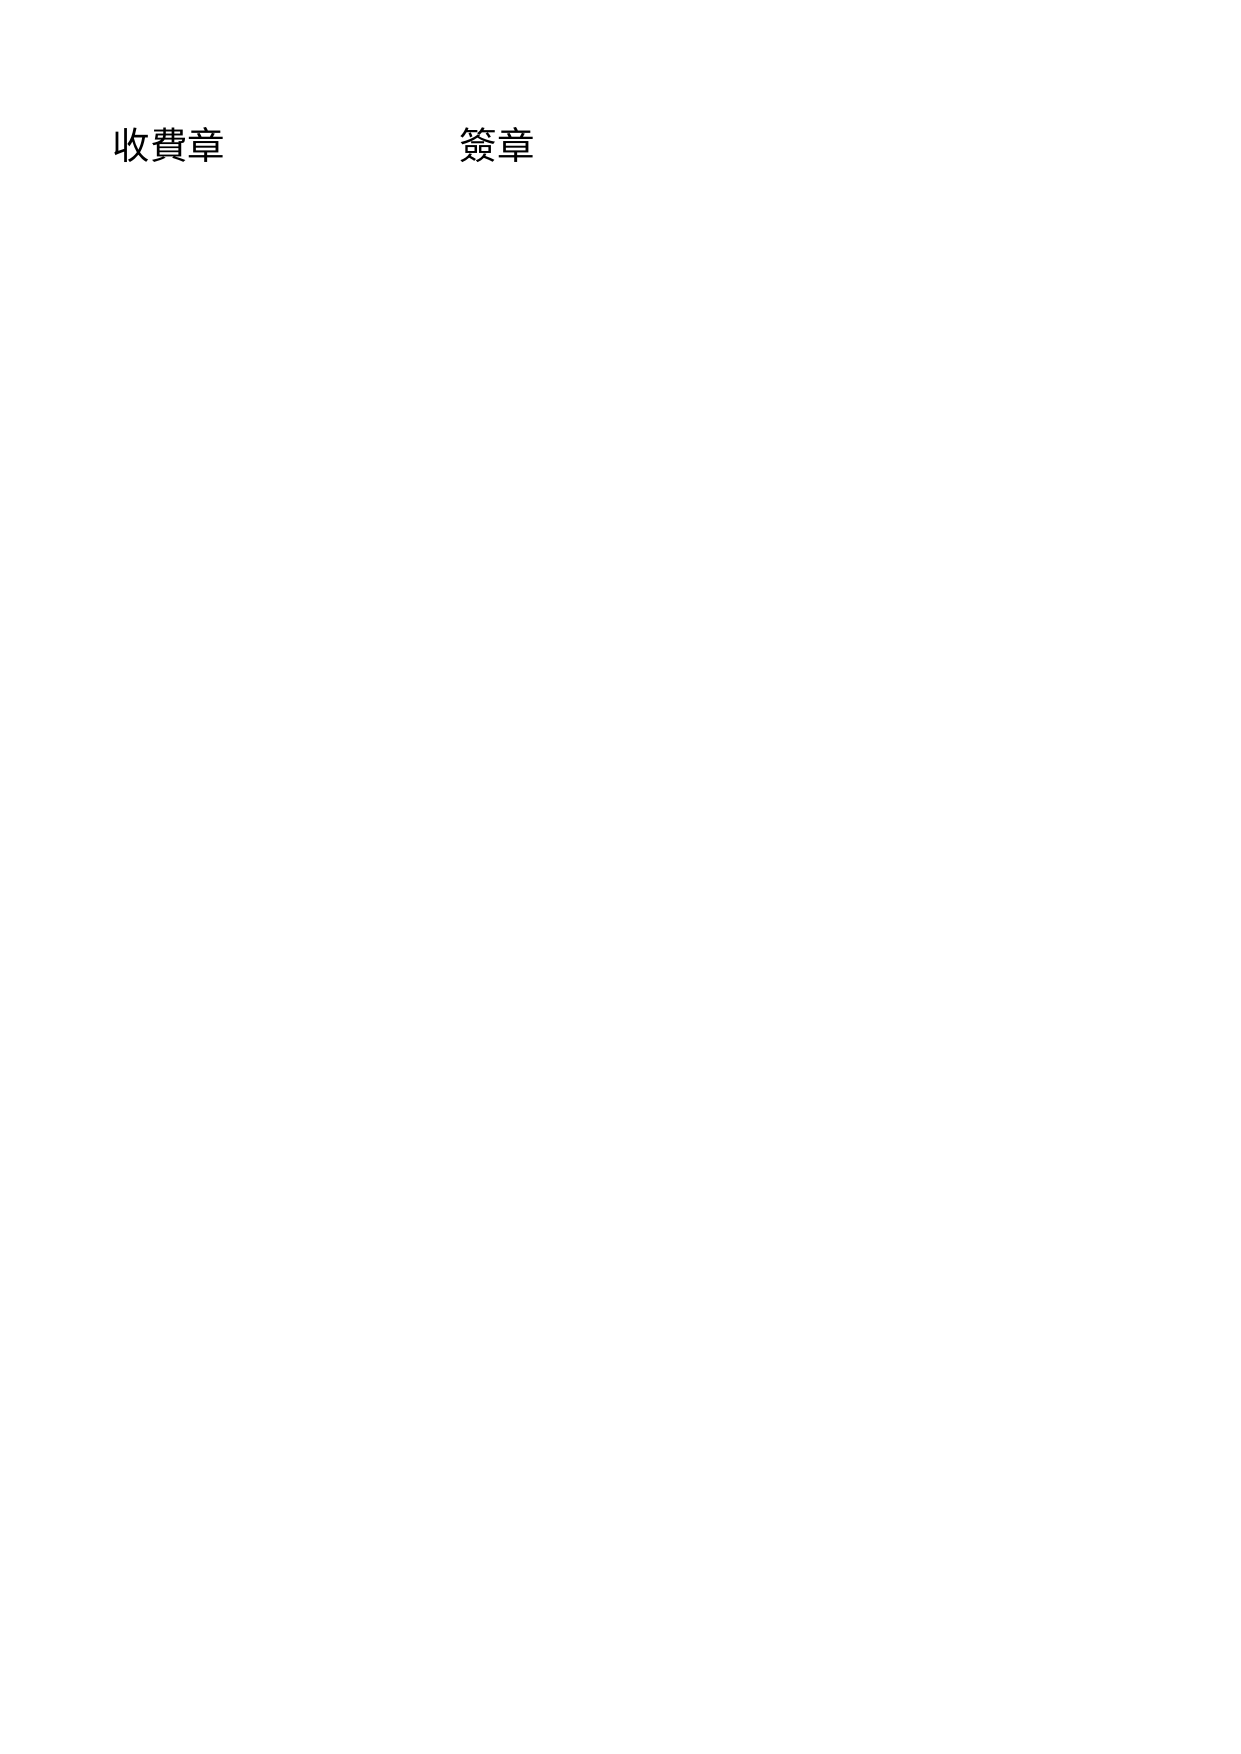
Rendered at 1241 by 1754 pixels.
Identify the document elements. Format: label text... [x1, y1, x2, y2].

text 收費章 簽章 [112, 106, 1053, 181]
